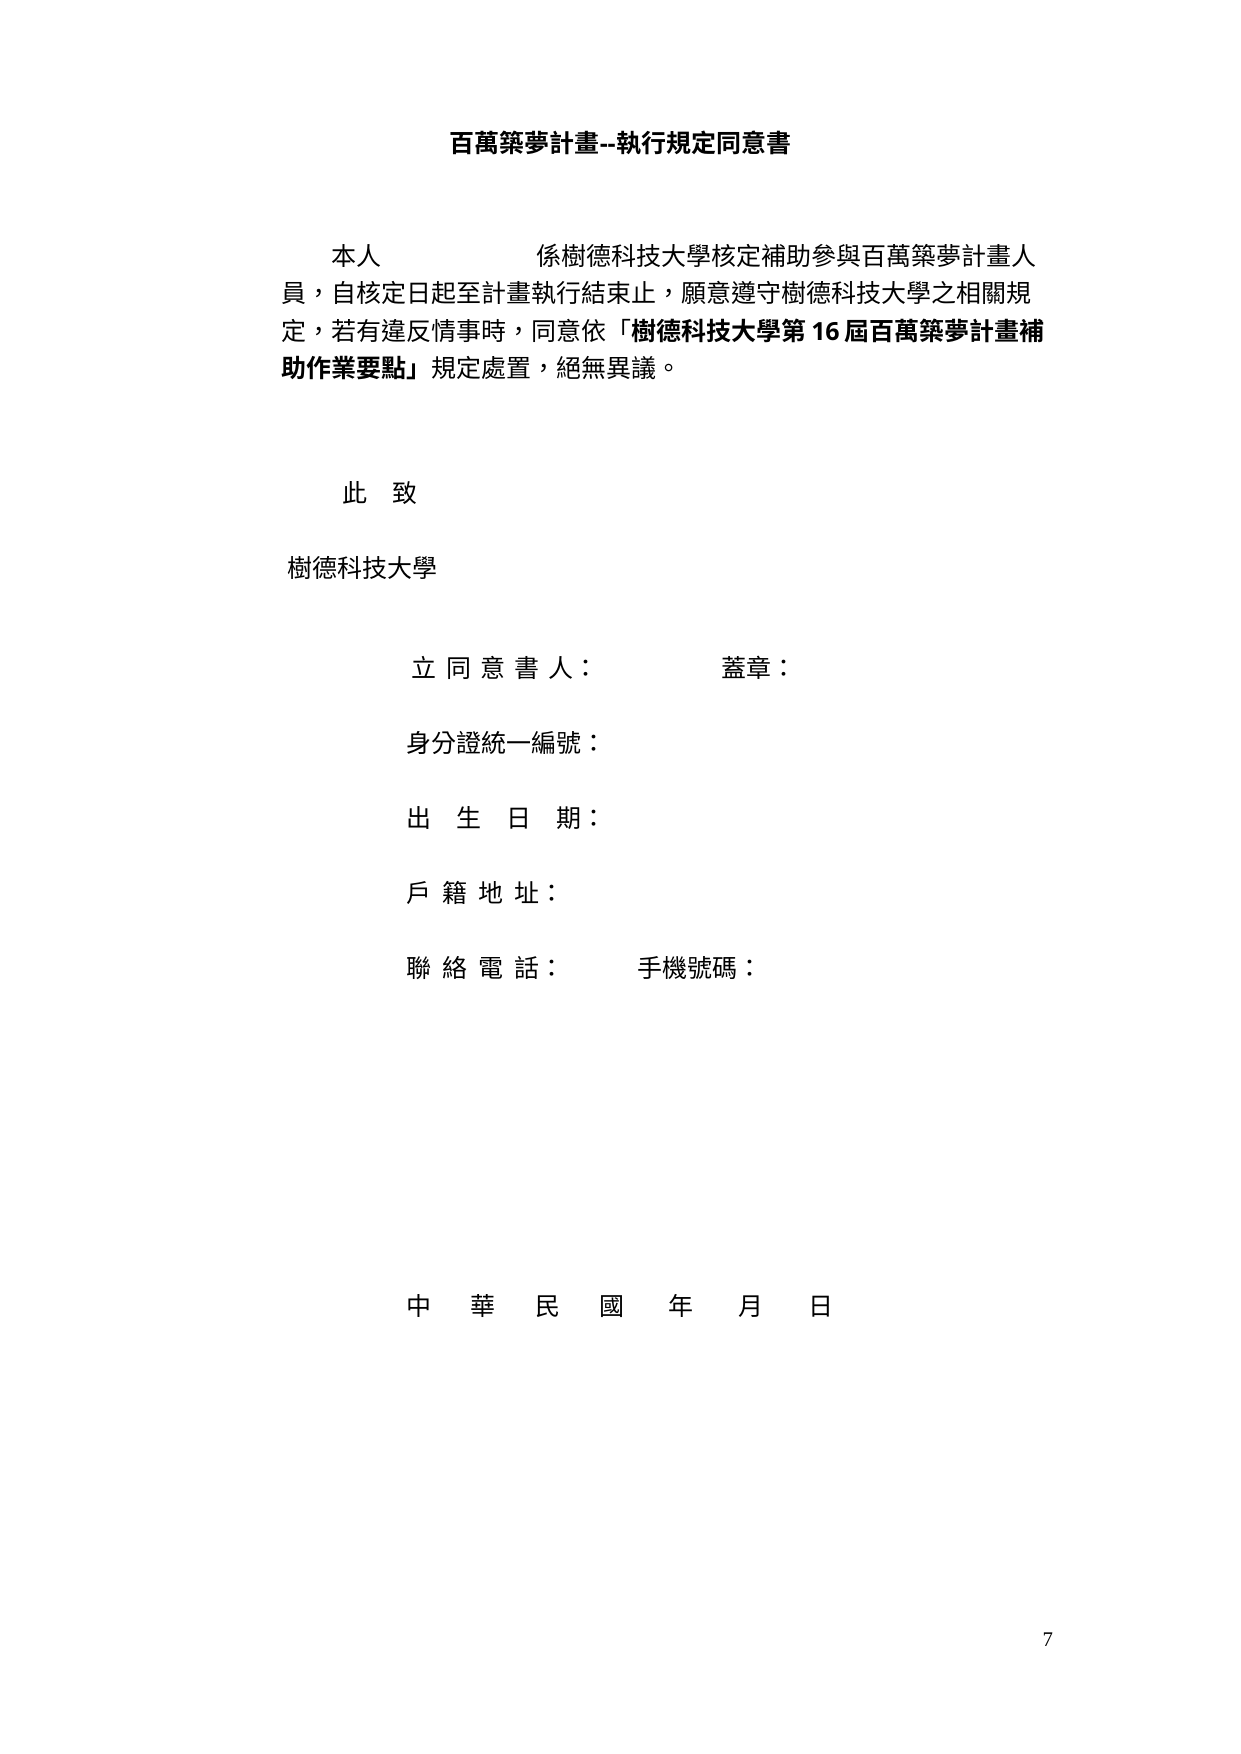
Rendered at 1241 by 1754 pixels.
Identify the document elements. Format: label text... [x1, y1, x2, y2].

text 聯 絡 電 話： 手機號碼： [281, 948, 1053, 985]
text 中 華 民 國 年 月 日 [187, 1285, 1053, 1323]
text 立同意書人： 蓋章： [281, 648, 1053, 685]
text 百萬築夢計畫--執行規定同意書 [187, 123, 1053, 160]
text 樹德科技大學 [281, 548, 1053, 585]
text 身分證統一編號： [281, 723, 1053, 760]
text 戶 籍 地 址： [281, 873, 1053, 910]
text 此 致 [281, 473, 1053, 510]
text 本人 係樹德科技大學核定補助參與百萬築夢計畫人員，自核定日起至計畫執行結束止，願意遵守樹德科技大學之相關規定，若有違反情事時，同意依「樹德科技大學第16屆百萬築夢計畫補助作業要點」規定處置，絕無異議。 [281, 235, 1053, 385]
text 出 生 日 期： [281, 798, 1053, 835]
